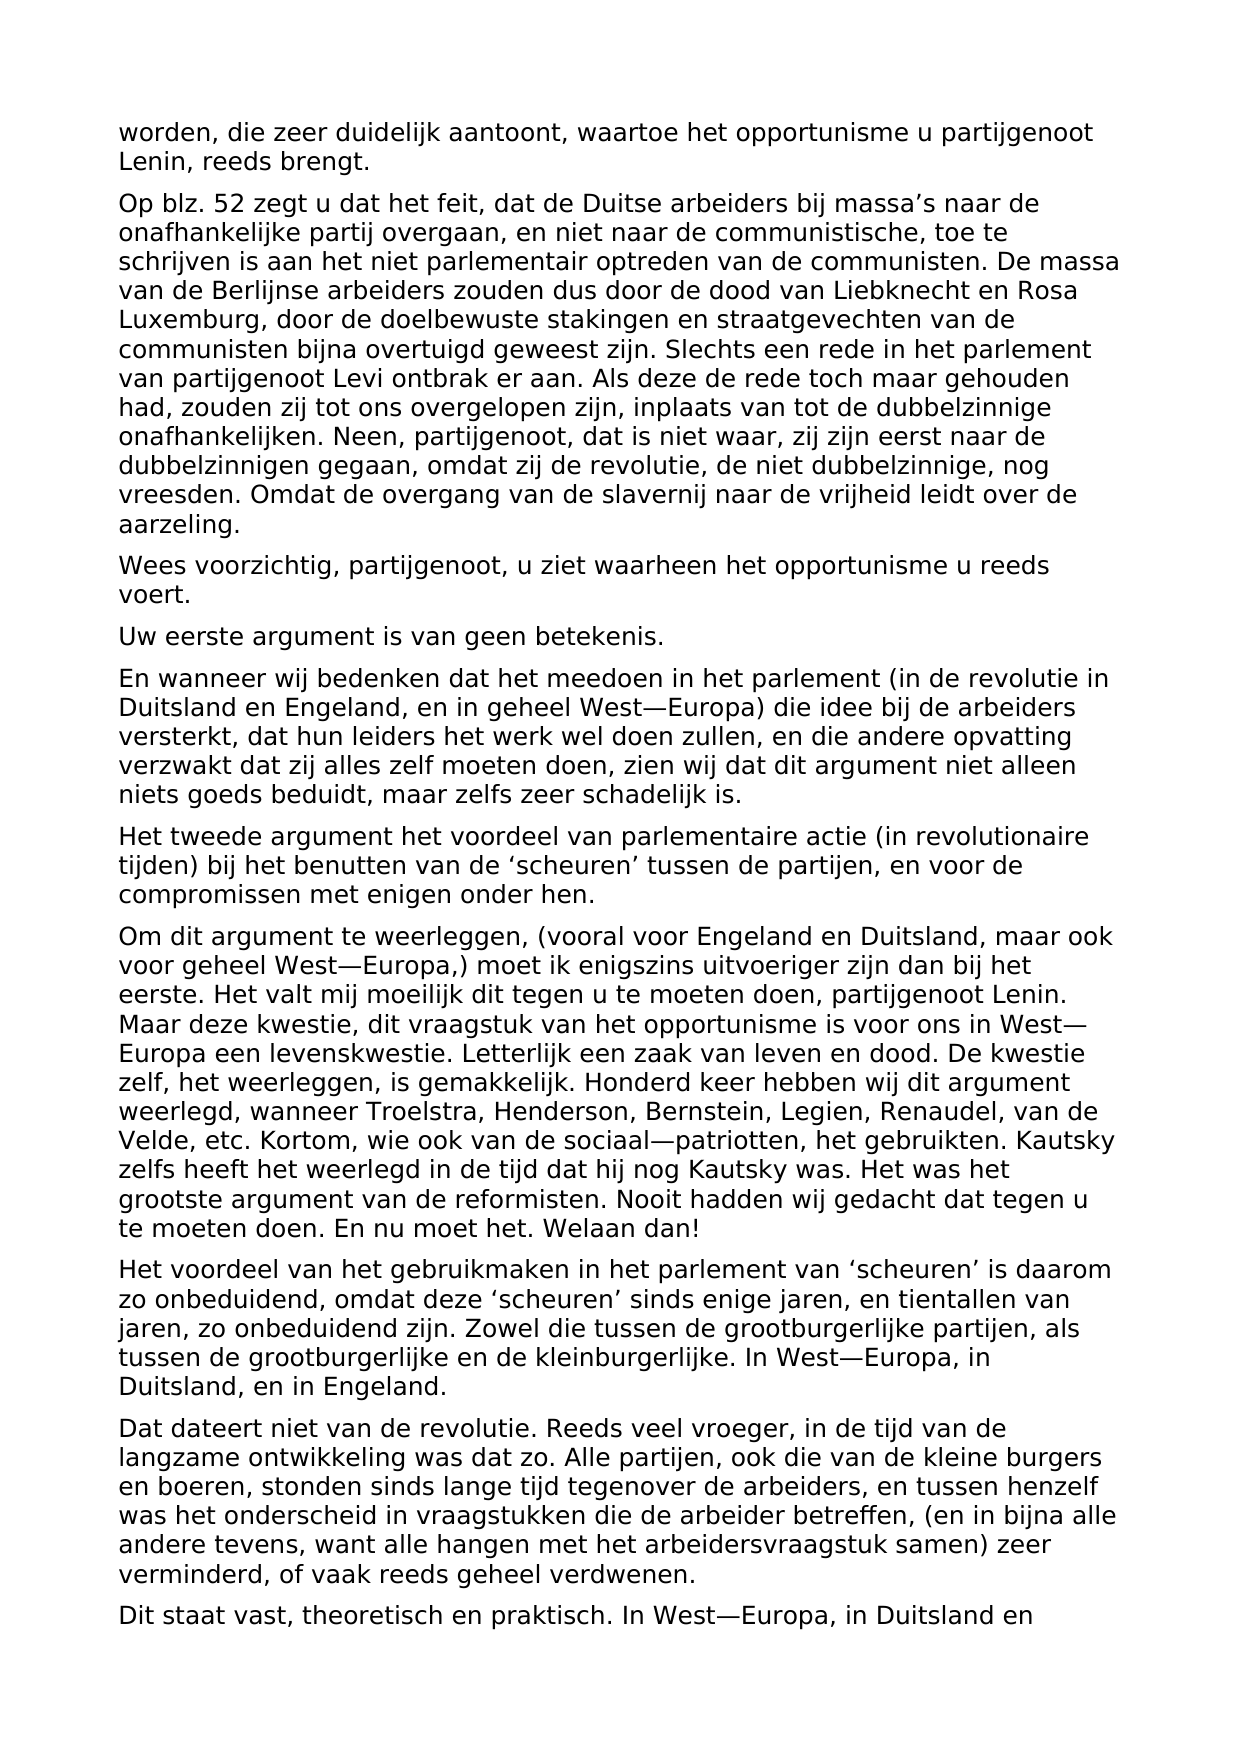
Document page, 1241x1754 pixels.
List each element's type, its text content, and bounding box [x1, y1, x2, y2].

text Uw eerste argument is van geen betekenis. [118, 622, 1122, 651]
text Om dit argument te weerleggen, (vooral voor Engeland en Duitsland, maar ook voor geheel West—Europa,) moet ik enigszins uitvoeriger zijn dan bij het eerste. Het valt mij moeilijk dit tegen u te moeten doen, partijgenoot Lenin. Maar deze kwestie, dit vraagstuk van het opportunisme is voor ons in West—Europa een levenskwestie. Letterlijk een zaak van leven en dood. De kwestie zelf, het weerleggen, is gemakkelijk. Honderd keer hebben wij dit argument weerlegd, wanneer Troelstra, Henderson, Bernstein, Legien, Renaudel, van de Velde, etc. Kortom, wie ook van de sociaal—patriotten, het gebruikten. Kautsky zelfs heeft het weerlegd in de tijd dat hij nog Kautsky was. Het was het grootste argument van de reformisten. Nooit hadden wij gedacht dat tegen u te moeten doen. En nu moet het. Welaan dan! [118, 922, 1122, 1243]
text Wees voorzichtig, partijgenoot, u ziet waarheen het opportunisme u reeds voert. [118, 551, 1122, 610]
text En wanneer wij bedenken dat het meedoen in het parlement (in de revolutie in Duitsland en Engeland, en in geheel West—Europa) die idee bij de arbeiders versterkt, dat hun leiders het werk wel doen zullen, en die andere opvatting verzwakt dat zij alles zelf moeten doen, zien wij dat dit argument niet alleen niets goeds beduidt, maar zelfs zeer schadelijk is. [118, 664, 1122, 810]
text Dit staat vast, theoretisch en praktisch. In West—Europa, in Duitsland en [118, 1601, 1122, 1631]
text Dat dateert niet van de revolutie. Reeds veel vroeger, in de tijd van de langzame ontwikkeling was dat zo. Alle partijen, ook die van de kleine burgers en boeren, stonden sinds lange tijd tegenover de arbeiders, en tussen henzelf was het onderscheid in vraagstukken die de arbeider betreffen, (en in bijna alle andere tevens, want alle hangen met het arbeidersvraagstuk samen) zeer verminderd, of vaak reeds geheel verdwenen. [118, 1414, 1122, 1589]
text worden, die zeer duidelijk aantoont, waartoe het opportunisme u partijgenoot Lenin, reeds brengt. [118, 118, 1122, 176]
text Het tweede argument het voordeel van parlementaire actie (in revolutionaire tijden) bij het benutten van de ‘scheuren’ tussen de partijen, en voor de compromissen met enigen onder hen. [118, 822, 1122, 910]
text Op blz. 52 zegt u dat het feit, dat de Duitse arbeiders bij massa’s naar de onafhankelijke partij overgaan, en niet naar de communistische, toe te schrijven is aan het niet parlementair optreden van de communisten. De massa van de Berlijnse arbeiders zouden dus door de dood van Liebknecht en Rosa Luxemburg, door de doelbewuste stakingen en straatgevechten van de communisten bijna overtuigd geweest zijn. Slechts een rede in het parlement van partijgenoot Levi ontbrak er aan. Als deze de rede toch maar gehouden had, zouden zij tot ons overgelopen zijn, inplaats van tot de dubbelzinnige onafhankelijken. Neen, partijgenoot, dat is niet waar, zij zijn eerst naar de dubbelzinnigen gegaan, omdat zij de revolutie, de niet dubbelzinnige, nog vreesden. Omdat de overgang van de slavernij naar de vrijheid leidt over de aarzeling. [118, 189, 1122, 539]
text Het voordeel van het gebruikmaken in het parlement van ‘scheuren’ is daarom zo onbeduidend, omdat deze ‘scheuren’ sinds enige jaren, en tientallen van jaren, zo onbeduidend zijn. Zowel die tussen de grootburgerlijke partijen, als tussen de grootburgerlijke en de kleinburgerlijke. In West—Europa, in Duitsland, en in Engeland. [118, 1256, 1122, 1401]
